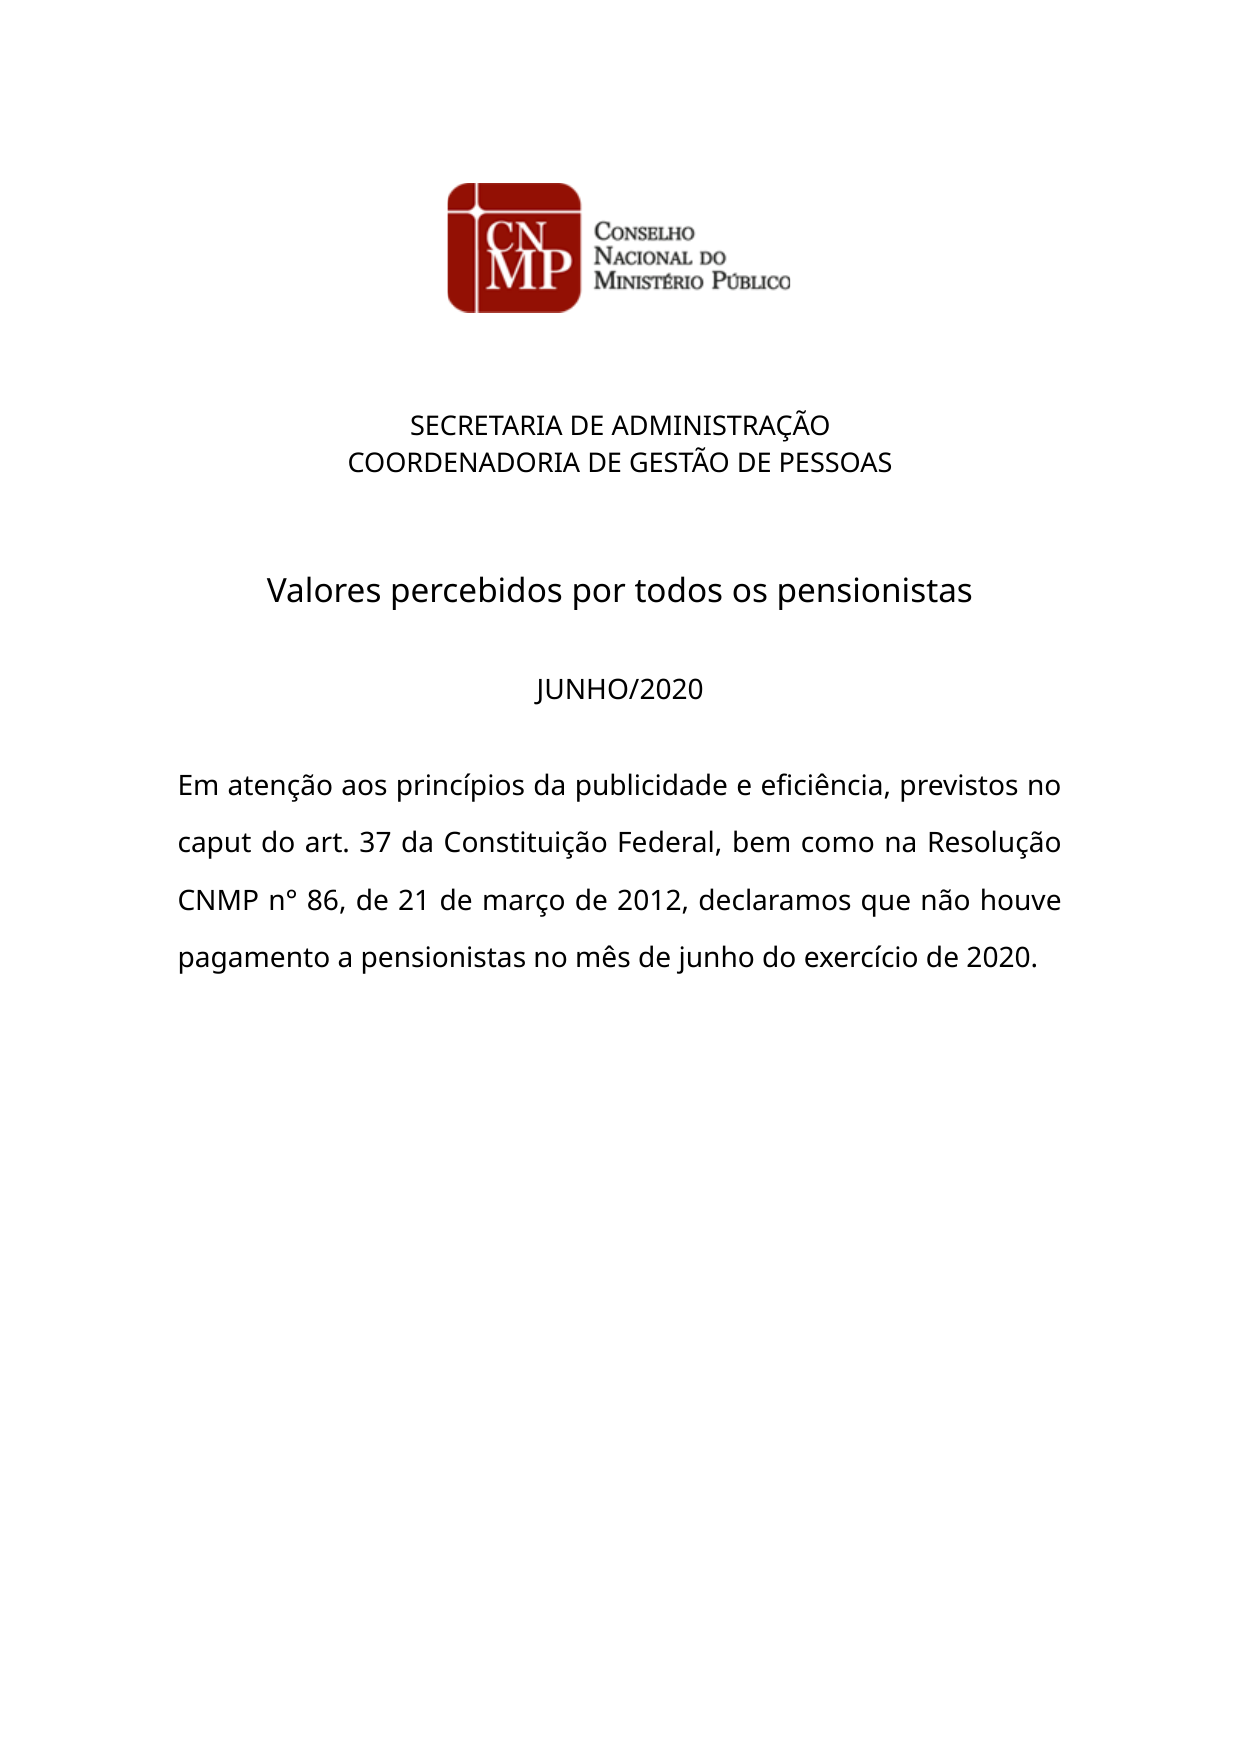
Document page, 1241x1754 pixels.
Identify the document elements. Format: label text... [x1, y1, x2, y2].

text SECRETARIA DE ADMINISTRAÇÃO [177, 407, 1063, 443]
text JUNHO/2020 [177, 669, 1063, 708]
text Em atenção aos princípios da publicidade e eficiência, previstos no caput do art. 37 da Constituição Federal, bem como na Resolução CNMP n° 86, de 21 de março de 2012, declaramos que não houve pagamento a pensionistas no mês de junho do exercício de 2020. [177, 765, 1063, 976]
text Valores percebidos por todos os pensionistas [177, 567, 1063, 612]
text COORDENADORIA DE GESTÃO DE PESSOAS [177, 443, 1063, 480]
